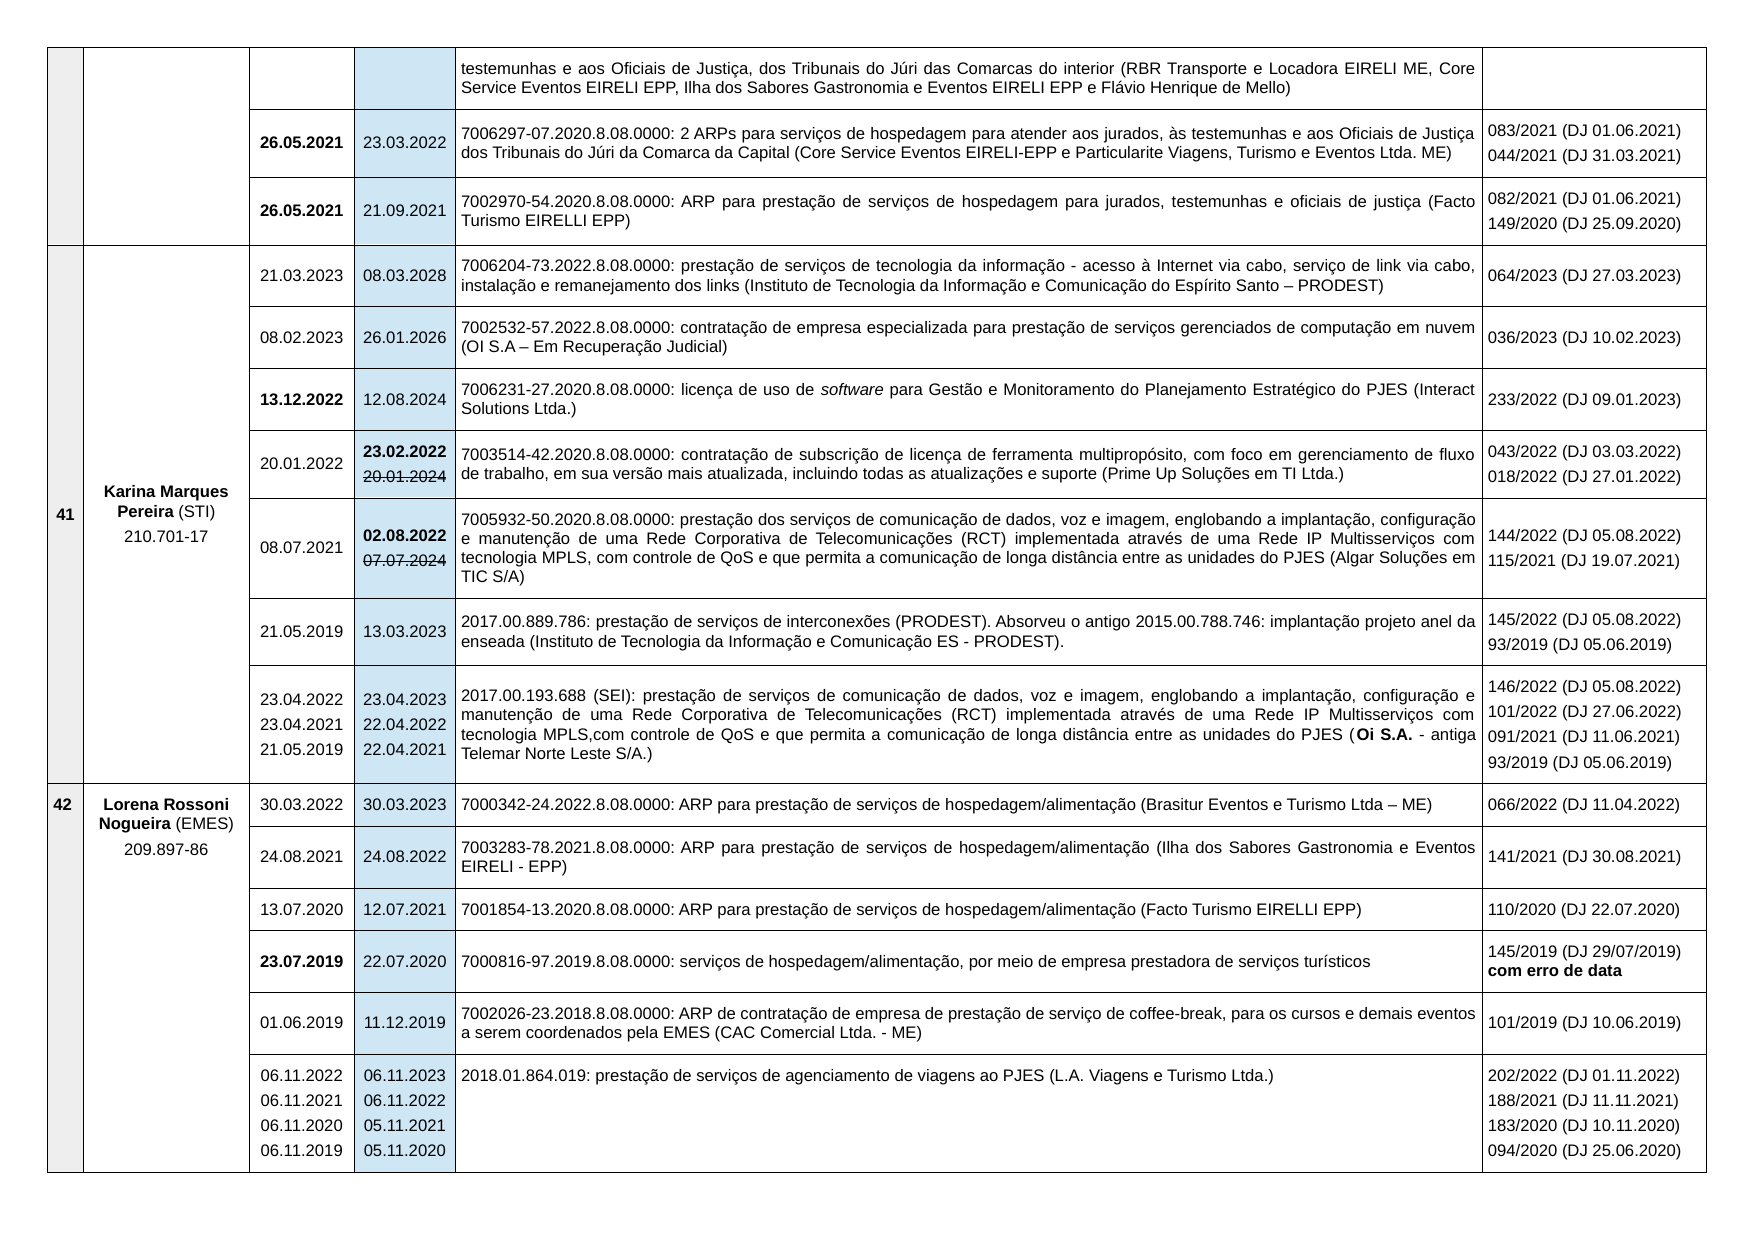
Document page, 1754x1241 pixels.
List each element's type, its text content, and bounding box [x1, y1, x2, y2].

table_cell 2018.01.864.019: prestação de serviços de agenciamento de viagens ao PJES (L.A. Viagens e Turismo Ltda.) [456, 1055, 1482, 1172]
table_cell 41 [48, 246, 83, 783]
table_cell 08.02.2023 [250, 307, 354, 368]
table_cell 01.06.2019 [250, 993, 354, 1054]
table_cell 036/2023 (DJ 10.02.2023) [1483, 307, 1706, 368]
table_cell 02.08.2022 07.07.2024 [355, 499, 455, 598]
table_cell Lorena Rossoni Nogueira (EMES) 209.897-86 [84, 784, 249, 1172]
table_cell Karina Marques Pereira (STI) 210.701-17 [84, 246, 249, 783]
table_cell 23.04.2022 23.04.2021 21.05.2019 [250, 666, 354, 783]
table_cell 202/2022 (DJ 01.11.2022) 188/2021 (DJ 11.11.2021) 183/2020 (DJ 10.11.2020) 094/2020 (DJ 25.06.2020) [1483, 1055, 1706, 1172]
table_cell 145/2022 (DJ 05.08.2022) 93/2019 (DJ 05.06.2019) [1483, 599, 1706, 665]
table_cell 7006231-27.2020.8.08.0000: licença de uso de software para Gestão e Monitoramento do Planejamento Estratégico do PJES (Interact Solutions Ltda.) [456, 369, 1482, 430]
table_cell 24.08.2022 [355, 827, 455, 888]
table_cell 21.05.2019 [250, 599, 354, 665]
table_cell 7002970-54.2020.8.08.0000: ARP para prestação de serviços de hospedagem para jurados, testemunhas e oficiais de justiça (Facto Turismo EIRELLI EPP) [456, 178, 1482, 244]
table_cell 23.03.2022 [355, 110, 455, 177]
table_cell 26.01.2026 [355, 307, 455, 368]
table_cell 066/2022 (DJ 11.04.2022) [1483, 784, 1706, 826]
table_cell 13.03.2023 [355, 599, 455, 665]
table_cell 30.03.2022 [250, 784, 354, 826]
table_cell 064/2023 (DJ 27.03.2023) [1483, 246, 1706, 306]
table_cell 7000816-97.2019.8.08.0000: serviços de hospedagem/alimentação, por meio de empresa prestadora de serviços turísticos [456, 931, 1482, 992]
table_cell 043/2022 (DJ 03.03.2022) 018/2022 (DJ 27.01.2022) [1483, 431, 1706, 497]
table_cell 145/2019 (DJ 29/07/2019) com erro de data [1483, 931, 1706, 992]
table_cell 7003514-42.2020.8.08.0000: contratação de subscrição de licença de ferramenta multipropósito, com foco em gerenciamento de fluxo de trabalho, em sua versão mais atualizada, incluindo todas as atualizações e suporte (Prime Up Soluções em TI Ltda.) [456, 431, 1482, 497]
table_cell 7006297-07.2020.8.08.0000: 2 ARPs para serviços de hospedagem para atender aos jurados, às testemunhas e aos Oficiais de Justiça dos Tribunais do Júri da Comarca da Capital (Core Service Eventos EIRELI-EPP e Particularite Viagens, Turismo e Eventos Ltda. ME) [456, 110, 1482, 177]
table_cell 21.03.2023 [250, 246, 354, 306]
table_cell 20.01.2022 [250, 431, 354, 497]
table_cell 08.07.2021 [250, 499, 354, 598]
table_cell 23.02.2022 20.01.2024 [355, 431, 455, 497]
table_cell [84, 48, 249, 244]
table_cell 7005932-50.2020.8.08.0000: prestação dos serviços de comunicação de dados, voz e imagem, englobando a implantação, configuração e manutenção de uma Rede Corporativa de Telecomunicações (RCT) implementada através de uma Rede IP Multisserviços com tecnologia MPLS, com controle de QoS e que permita a comunicação de longa distância entre as unidades do PJES (Algar Soluções em TIC S/A) [456, 499, 1482, 598]
table_cell 101/2019 (DJ 10.06.2019) [1483, 993, 1706, 1054]
table_cell 12.07.2021 [355, 889, 455, 930]
table_cell 22.07.2020 [355, 931, 455, 992]
table_cell 083/2021 (DJ 01.06.2021) 044/2021 (DJ 31.03.2021) [1483, 110, 1706, 177]
table_cell 7001854-13.2020.8.08.0000: ARP para prestação de serviços de hospedagem/alimentação (Facto Turismo EIRELLI EPP) [456, 889, 1482, 930]
table_cell [250, 48, 354, 109]
table_cell 26.05.2021 [250, 110, 354, 177]
table_cell 233/2022 (DJ 09.01.2023) [1483, 369, 1706, 430]
table_cell 7000342-24.2022.8.08.0000: ARP para prestação de serviços de hospedagem/alimentação (Brasitur Eventos e Turismo Ltda – ME) [456, 784, 1482, 826]
table_cell 12.08.2024 [355, 369, 455, 430]
table_cell 21.09.2021 [355, 178, 455, 244]
table_cell [355, 48, 455, 109]
table_cell 11.12.2019 [355, 993, 455, 1054]
table_cell [1483, 48, 1706, 109]
table_cell 082/2021 (DJ 01.06.2021) 149/2020 (DJ 25.09.2020) [1483, 178, 1706, 244]
table_cell 7002532-57.2022.8.08.0000: contratação de empresa especializada para prestação de serviços gerenciados de computação em nuvem (OI S.A – Em Recuperação Judicial) [456, 307, 1482, 368]
table_cell testemunhas e aos Oficiais de Justiça, dos Tribunais do Júri das Comarcas do interior (RBR Transporte e Locadora EIRELI ME, Core Service Eventos EIRELI EPP, Ilha dos Sabores Gastronomia e Eventos EIRELI EPP e Flávio Henrique de Mello) [456, 48, 1482, 109]
table_cell 2017.00.889.786: prestação de serviços de interconexões (PRODEST). Absorveu o antigo 2015.00.788.746: implantação projeto anel da enseada (Instituto de Tecnologia da Informação e Comunicação ES - PRODEST). [456, 599, 1482, 665]
table_cell 23.04.2023 22.04.2022 22.04.2021 [355, 666, 455, 783]
table_cell 24.08.2021 [250, 827, 354, 888]
table_cell 7006204-73.2022.8.08.0000: prestação de serviços de tecnologia da informação - acesso à Internet via cabo, serviço de link via cabo, instalação e remanejamento dos links (Instituto de Tecnologia da Informação e Comunicação do Espírito Santo – PRODEST) [456, 246, 1482, 306]
table_cell 141/2021 (DJ 30.08.2021) [1483, 827, 1706, 888]
table_cell 06.11.2022 06.11.2021 06.11.2020 06.11.2019 [250, 1055, 354, 1172]
table_cell 144/2022 (DJ 05.08.2022) 115/2021 (DJ 19.07.2021) [1483, 499, 1706, 598]
table_cell 2017.00.193.688 (SEI): prestação de serviços de comunicação de dados, voz e imagem, englobando a implantação, configuração e manutenção de uma Rede Corporativa de Telecomunicações (RCT) implementada através de uma Rede IP Multisserviços com tecnologia MPLS,com controle de QoS e que permita a comunicação de longa distância entre as unidades do PJES (Oi S.A. - antiga Telemar Norte Leste S/A.) [456, 666, 1482, 783]
table_cell 42 [48, 784, 83, 1172]
table_cell 7003283-78.2021.8.08.0000: ARP para prestação de serviços de hospedagem/alimentação (Ilha dos Sabores Gastronomia e Eventos EIRELI - EPP) [456, 827, 1482, 888]
table_cell 7002026-23.2018.8.08.0000: ARP de contratação de empresa de prestação de serviço de coffee-break, para os cursos e demais eventos a serem coordenados pela EMES (CAC Comercial Ltda. - ME) [456, 993, 1482, 1054]
table_cell 110/2020 (DJ 22.07.2020) [1483, 889, 1706, 930]
table_cell 23.07.2019 [250, 931, 354, 992]
table_cell 26.05.2021 [250, 178, 354, 244]
table_cell 146/2022 (DJ 05.08.2022) 101/2022 (DJ 27.06.2022) 091/2021 (DJ 11.06.2021) 93/2019 (DJ 05.06.2019) [1483, 666, 1706, 783]
table_cell 30.03.2023 [355, 784, 455, 826]
table_cell [48, 48, 83, 244]
table_cell 06.11.2023 06.11.2022 05.11.2021 05.11.2020 [355, 1055, 455, 1172]
table_cell 13.12.2022 [250, 369, 354, 430]
table_cell 13.07.2020 [250, 889, 354, 930]
table_cell 08.03.2028 [355, 246, 455, 306]
